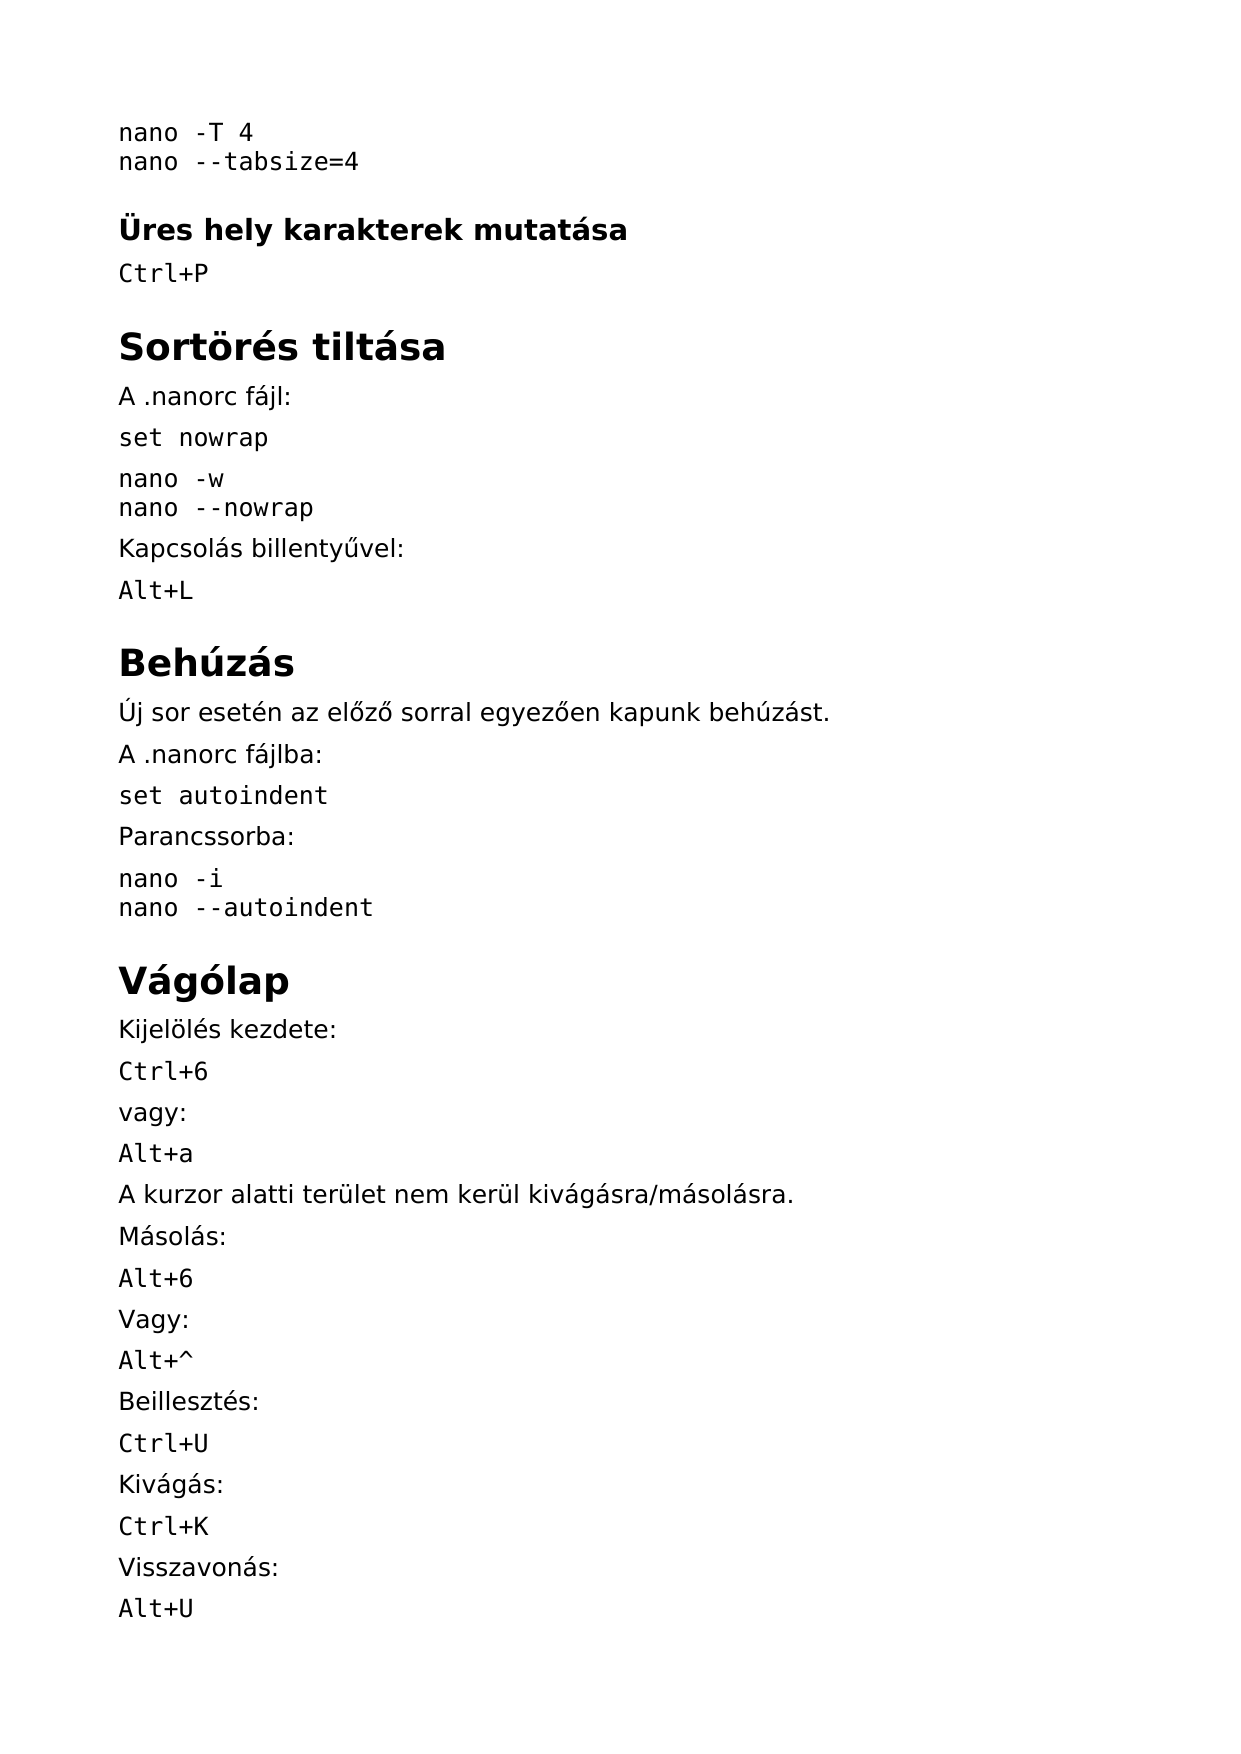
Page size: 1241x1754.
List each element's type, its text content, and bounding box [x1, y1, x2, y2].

text A .nanorc fájl: [118, 382, 1122, 411]
text Visszavonás: [118, 1553, 1122, 1582]
text A kurzor alatti terület nem kerül kivágásra/másolásra. [118, 1181, 1122, 1210]
text set nowrap [118, 423, 1122, 453]
text Másolás: [118, 1222, 1122, 1251]
text Ctrl+U [118, 1429, 1122, 1458]
text Alt+a [118, 1140, 1122, 1169]
text nano -i nano --autoindent [118, 864, 1122, 922]
subtitle Vágólap [118, 959, 1122, 1003]
subtitle Sortörés tiltása [118, 326, 1122, 369]
text Ctrl+P [118, 260, 1122, 289]
text Kivágás: [118, 1470, 1122, 1499]
text set autoindent [118, 782, 1122, 811]
text Ctrl+6 [118, 1057, 1122, 1086]
text Alt+6 [118, 1264, 1122, 1293]
text nano -T 4 nano --tabsize=4 [118, 118, 1122, 176]
text Új sor esetén az előző sorral egyezően kapunk behúzást. [118, 698, 1122, 727]
subtitle Behúzás [118, 642, 1122, 686]
text Parancssorba: [118, 822, 1122, 852]
text Alt+L [118, 576, 1122, 605]
text A .nanorc fájlba: [118, 740, 1122, 769]
text Alt+^ [118, 1347, 1122, 1376]
text Kapcsolás billentyűvel: [118, 534, 1122, 564]
text Ctrl+K [118, 1512, 1122, 1541]
text vagy: [118, 1098, 1122, 1127]
text nano -w nano --nowrap [118, 464, 1122, 523]
text Kijelölés kezdete: [118, 1015, 1122, 1044]
text Alt+U [118, 1594, 1122, 1623]
subtitle Üres hely karakterek mutatása [118, 213, 1122, 247]
text Beillesztés: [118, 1387, 1122, 1417]
text Vagy: [118, 1305, 1122, 1334]
